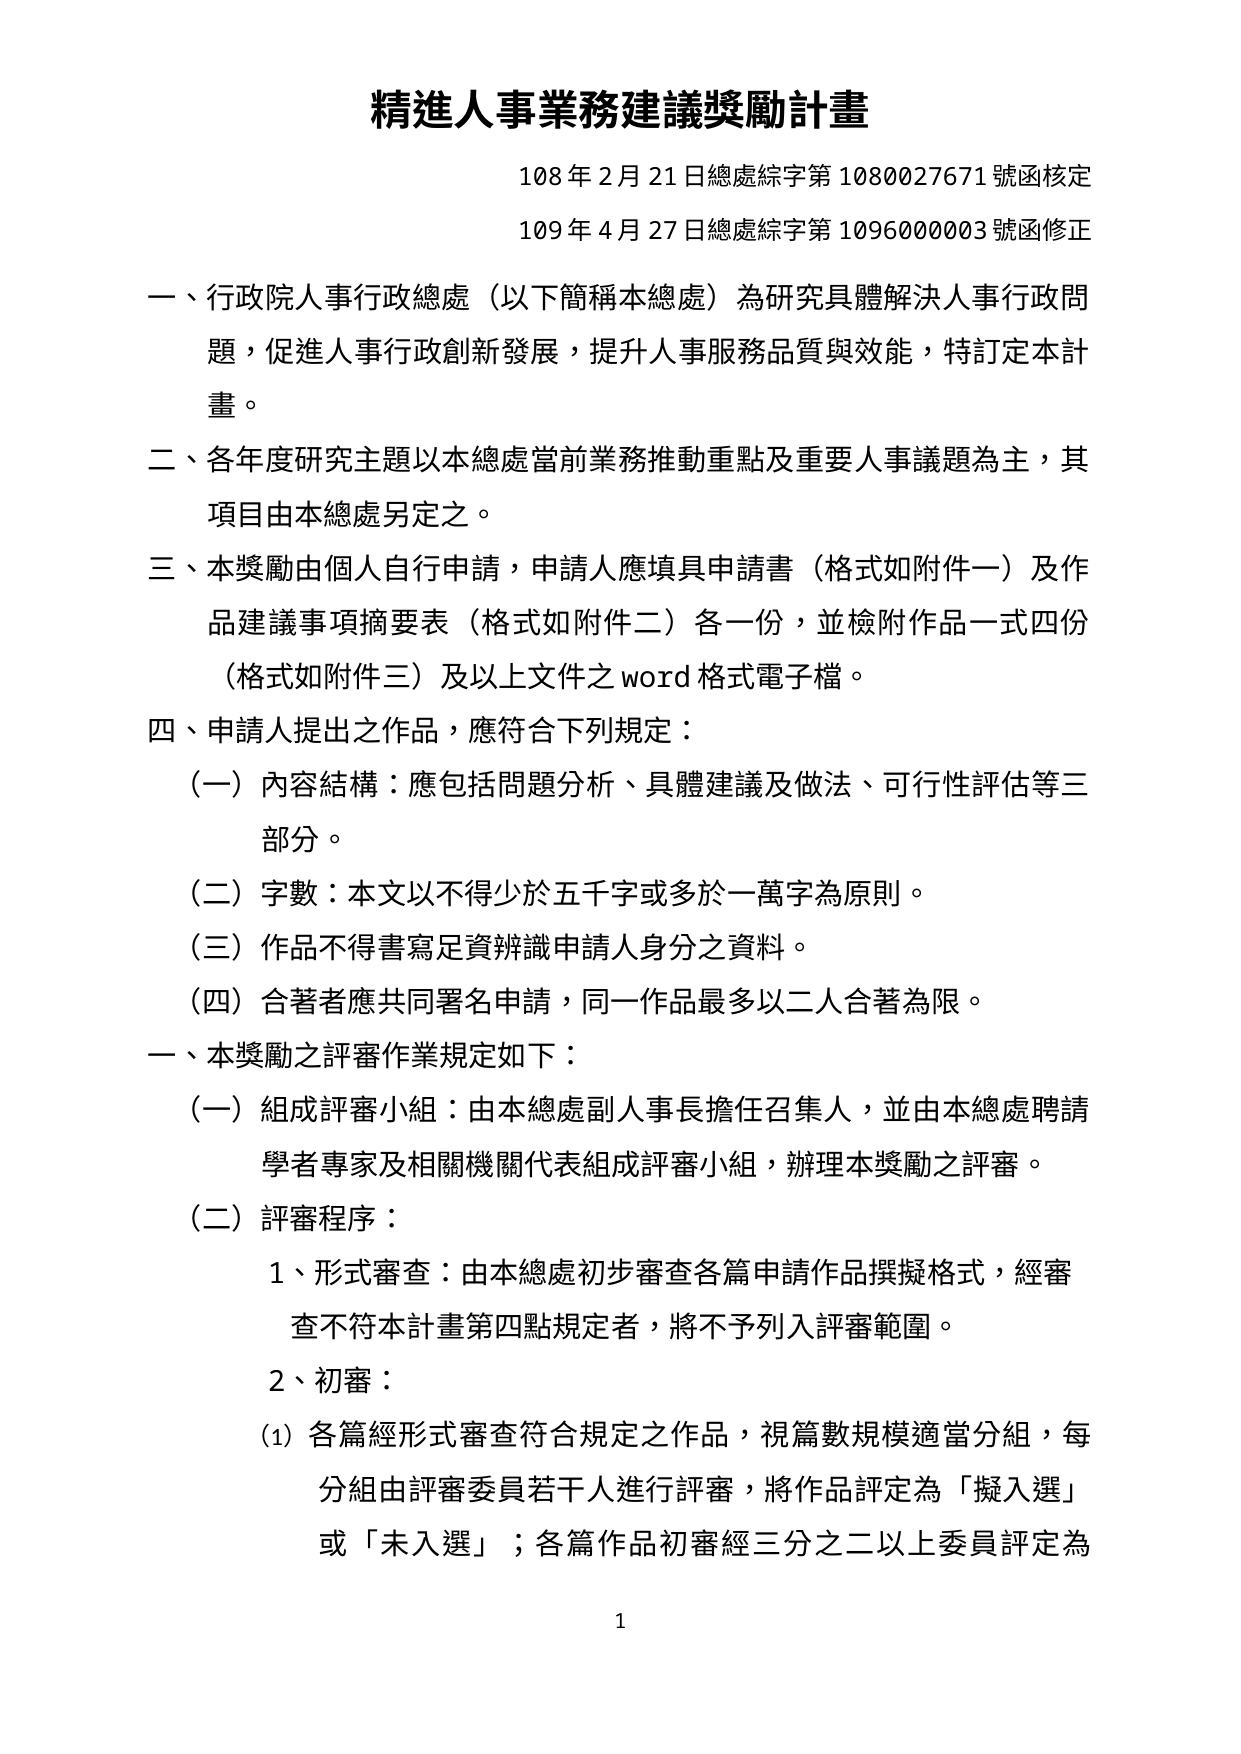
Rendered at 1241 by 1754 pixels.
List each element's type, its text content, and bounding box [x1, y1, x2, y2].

text 109年4月27日總處綜字第1096000003號函修正 [148, 211, 1092, 247]
list 各篇經形式審查符合規定之作品，視篇數規模適當分組，每分組由評審委員若干人進行評審，將作品評定為「擬入選」或「未入選」；各篇作品初審經三分之二以上委員評定為 [245, 1402, 1092, 1565]
list 行政院人事行政總處（以下簡稱本總處）為研究具體解決人事行政問題，促進人事行政創新發展，提升人事服務品質與效能，特訂定本計畫。 [148, 265, 1092, 427]
list 本獎勵由個人自行申請，申請人應填具申請書（格式如附件一）及作品建議事項摘要表（格式如附件二）各一份，並檢附作品一式四份（格式如附件三）及以上文件之word格式電子檔。 [148, 536, 1092, 698]
text 108年2月21日總處綜字第1080027671號函核定 [148, 156, 1092, 192]
list 形式審查：由本總處初步審查各篇申請作品撰擬格式，經審查不符本計畫第四點規定者，將不予列入評審範圍。 [268, 1240, 1092, 1348]
list 字數：本文以不得少於五千字或多於一萬字為原則。 [173, 861, 1092, 915]
list 申請人提出之作品，應符合下列規定： [148, 698, 1092, 752]
list 合著者應共同署名申請，同一作品最多以二人合著為限。 [173, 969, 1092, 1023]
list 各年度研究主題以本總處當前業務推動重點及重要人事議題為主，其項目由本總處另定之。 [148, 427, 1092, 536]
list 作品不得書寫足資辨識申請人身分之資料。 [173, 915, 1092, 969]
text 精進人事業務建議獎勵計畫 [148, 75, 1092, 137]
list 組成評審小組：由本總處副人事長擔任召集人，並由本總處聘請學者專家及相關機關代表組成評審小組，辦理本獎勵之評審。 [173, 1077, 1092, 1186]
list 初審： [268, 1348, 1092, 1402]
list 本獎勵之評審作業規定如下： [148, 1023, 1092, 1077]
list 內容結構：應包括問題分析、具體建議及做法、可行性評估等三部分。 [173, 752, 1092, 861]
list 評審程序： [173, 1186, 1092, 1240]
